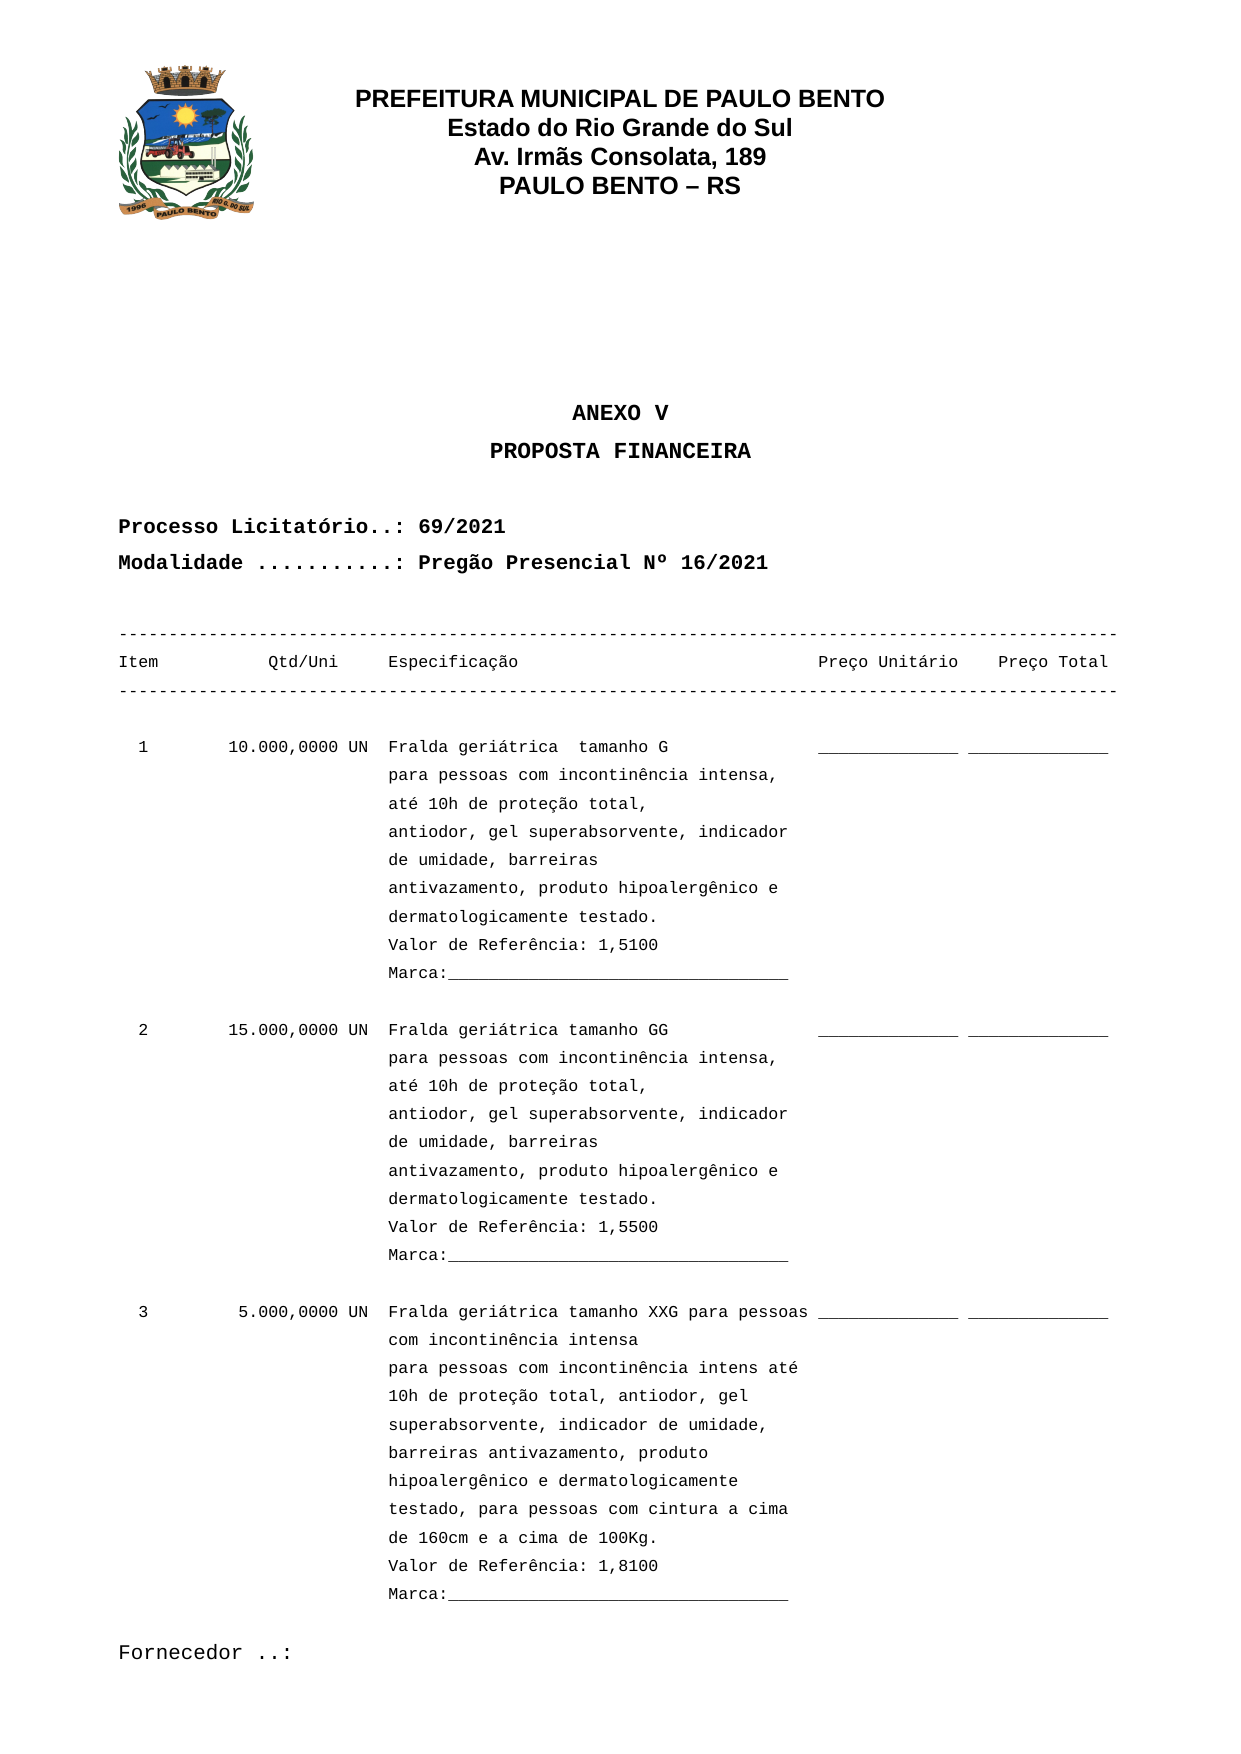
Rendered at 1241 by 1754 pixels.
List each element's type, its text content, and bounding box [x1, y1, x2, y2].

text Fornecedor ..: [118, 1642, 1122, 1666]
text PROPOSTA FINANCEIRA [118, 440, 1122, 466]
text ---------------------------------------------------------------------------------------------------- Item Qtd/Uni Especificação Preço Unitário Preço Total ---------------------------------------------------------------------------------------------------- 1 10.000,0000 UN Fralda geriátrica tamanho G ______________ ______________ para pessoas com incontinência intensa, até 10h de proteção total, antiodor, gel superabsorvente, indicador de umidade, barreiras antivazamento, produto hipoalergênico e dermatologicamente testado. Valor de Referência: 1,5100 Marca:__________________________________ 2 15.000,0000 UN Fralda geriátrica tamanho GG ______________ ______________ para pessoas com incontinência intensa, até 10h de proteção total, antiodor, gel superabsorvente, indicador de umidade, barreiras antivazamento, produto hipoalergênico e dermatologicamente testado. Valor de Referência: 1,5500 Marca:__________________________________ 3 5.000,0000 UN Fralda geriátrica tamanho XXG para pessoas ______________ ______________ com incontinência intensa para pessoas com incontinência intens até 10h de proteção total, antiodor, gel superabsorvente, indicador de umidade, barreiras antivazamento, produto hipoalergênico e dermatologicamente testado, para pessoas com cintura a cima de 160cm e a cima de 100Kg. Valor de Referência: 1,8100 Marca:__________________________________ [118, 626, 1122, 1633]
text Modalidade ...........: Pregão Presencial Nº 16/2021 [118, 552, 1122, 576]
text ANEXO V [118, 401, 1122, 427]
text Processo Licitatório..: 69/2021 [118, 517, 1122, 540]
